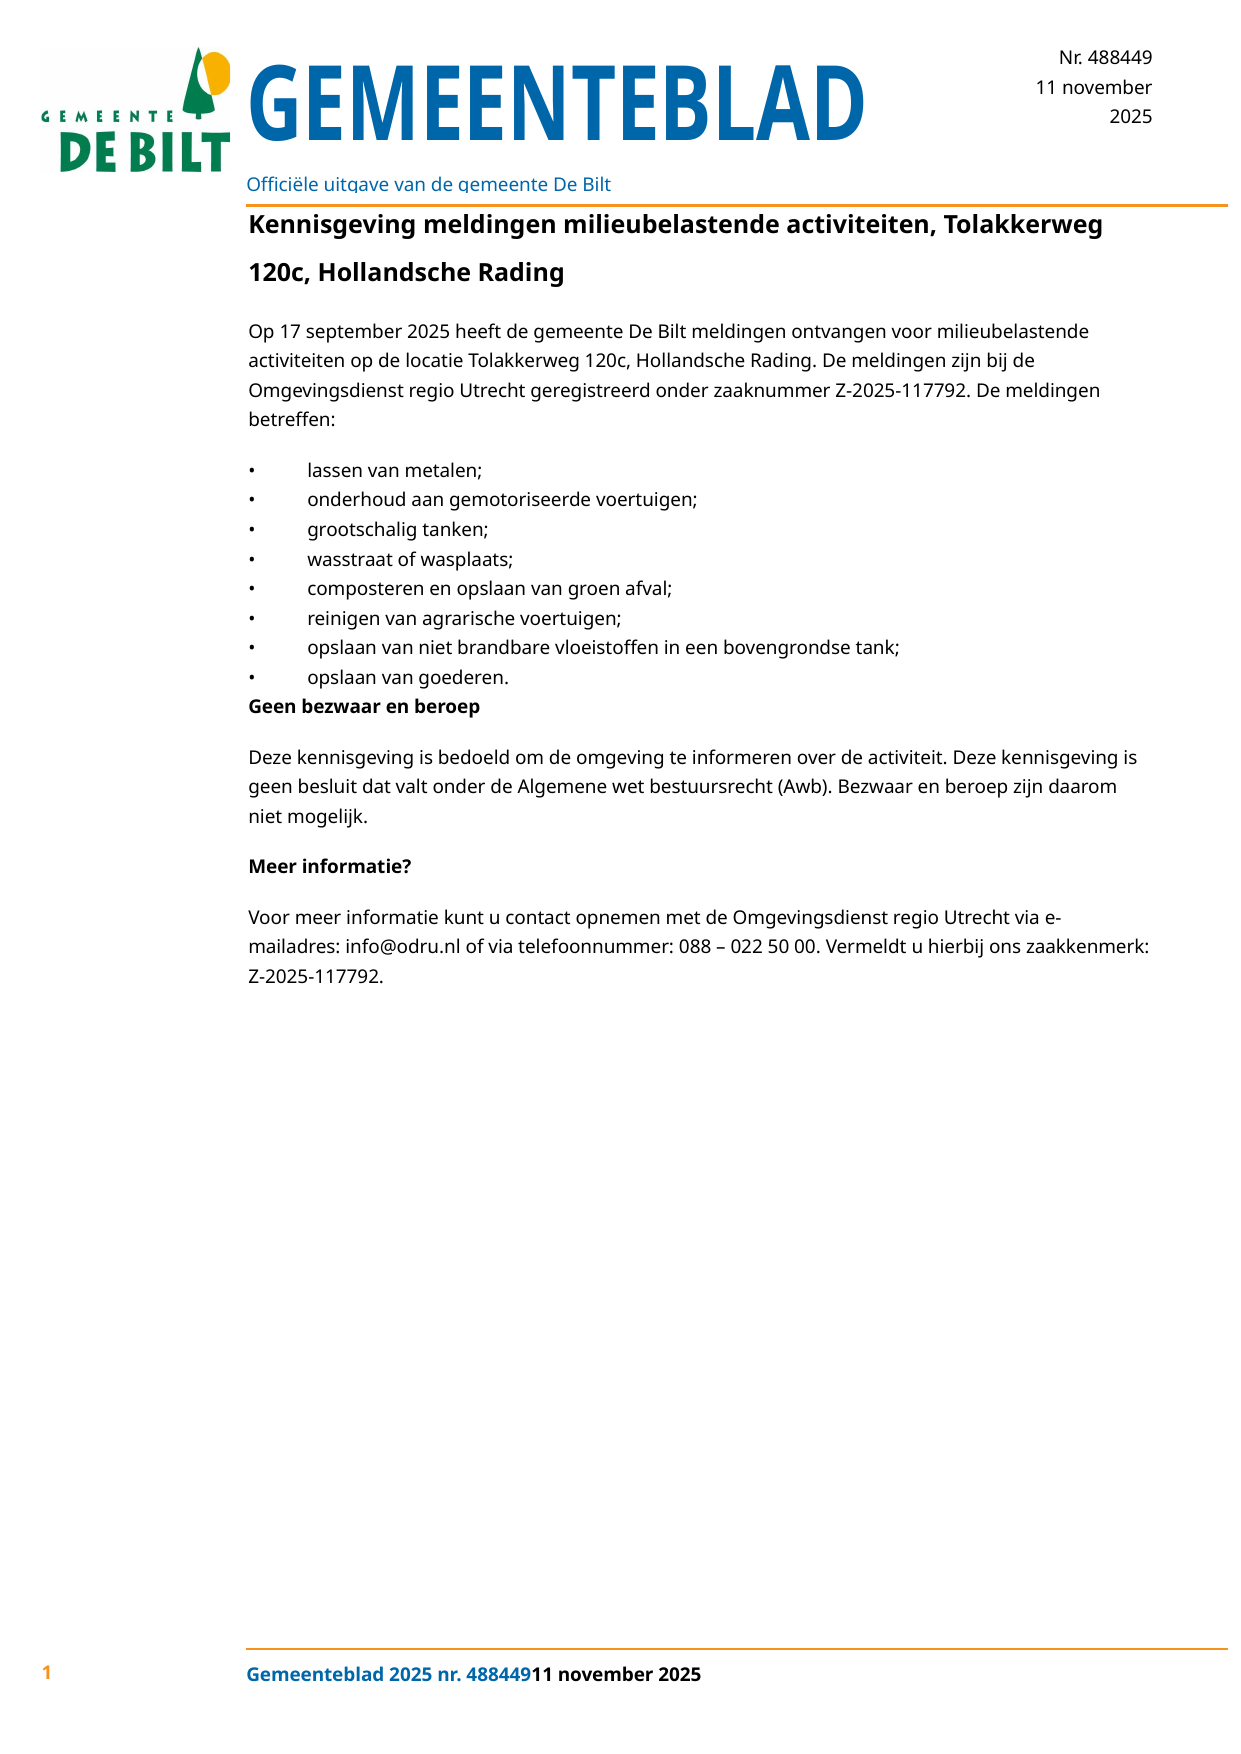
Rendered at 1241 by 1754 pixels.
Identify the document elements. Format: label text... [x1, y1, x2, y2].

list lassen van metalen; [248, 457, 1152, 483]
text Voor meer informatie kunt u contact opnemen met de Omgevingsdienst regio Utrecht via e-mailadres: info@odru.nl of via telefoonnummer: 088 – 022 50 00. Vermeldt u hierbij ons zaakkenmerk: Z-2025-117792. [248, 904, 1152, 989]
list wasstraat of wasplaats; [248, 546, 1152, 572]
list reinigen van agrarische voertuigen; [248, 605, 1152, 631]
list opslaan van niet brandbare vloeistoffen in een bovengrondse tank; [248, 634, 1152, 660]
text Kennisgeving meldingen milieubelastende activiteiten, Tolakkerweg 120c, Hollandsche Rading [248, 207, 1152, 288]
list opslaan van goederen. [248, 664, 1152, 690]
list composteren en opslaan van groen afval; [248, 575, 1152, 601]
text Meer informatie? [248, 854, 1152, 879]
picture [41, 47, 231, 172]
text Deze kennisgeving is bedoeld om de omgeving te informeren over de activiteit. Deze kennisgeving is geen besluit dat valt onder de Algemene wet bestuursrecht (Awb). Bezwaar en beroep zijn daarom niet mogelijk. [248, 744, 1152, 829]
text Geen bezwaar en beroep [248, 694, 1152, 719]
text Op 17 september 2025 heeft de gemeente De Bilt meldingen ontvangen voor milieubelastende activiteiten op de locatie Tolakkerweg 120c, Hollandsche Rading. De meldingen zijn bij de Omgevingsdienst regio Utrecht geregistreerd onder zaaknummer Z-2025-117792. De meldingen betreffen: [248, 318, 1152, 432]
list onderhoud aan gemotoriseerde voertuigen; [248, 487, 1152, 512]
list grootschalig tanken; [248, 516, 1152, 542]
